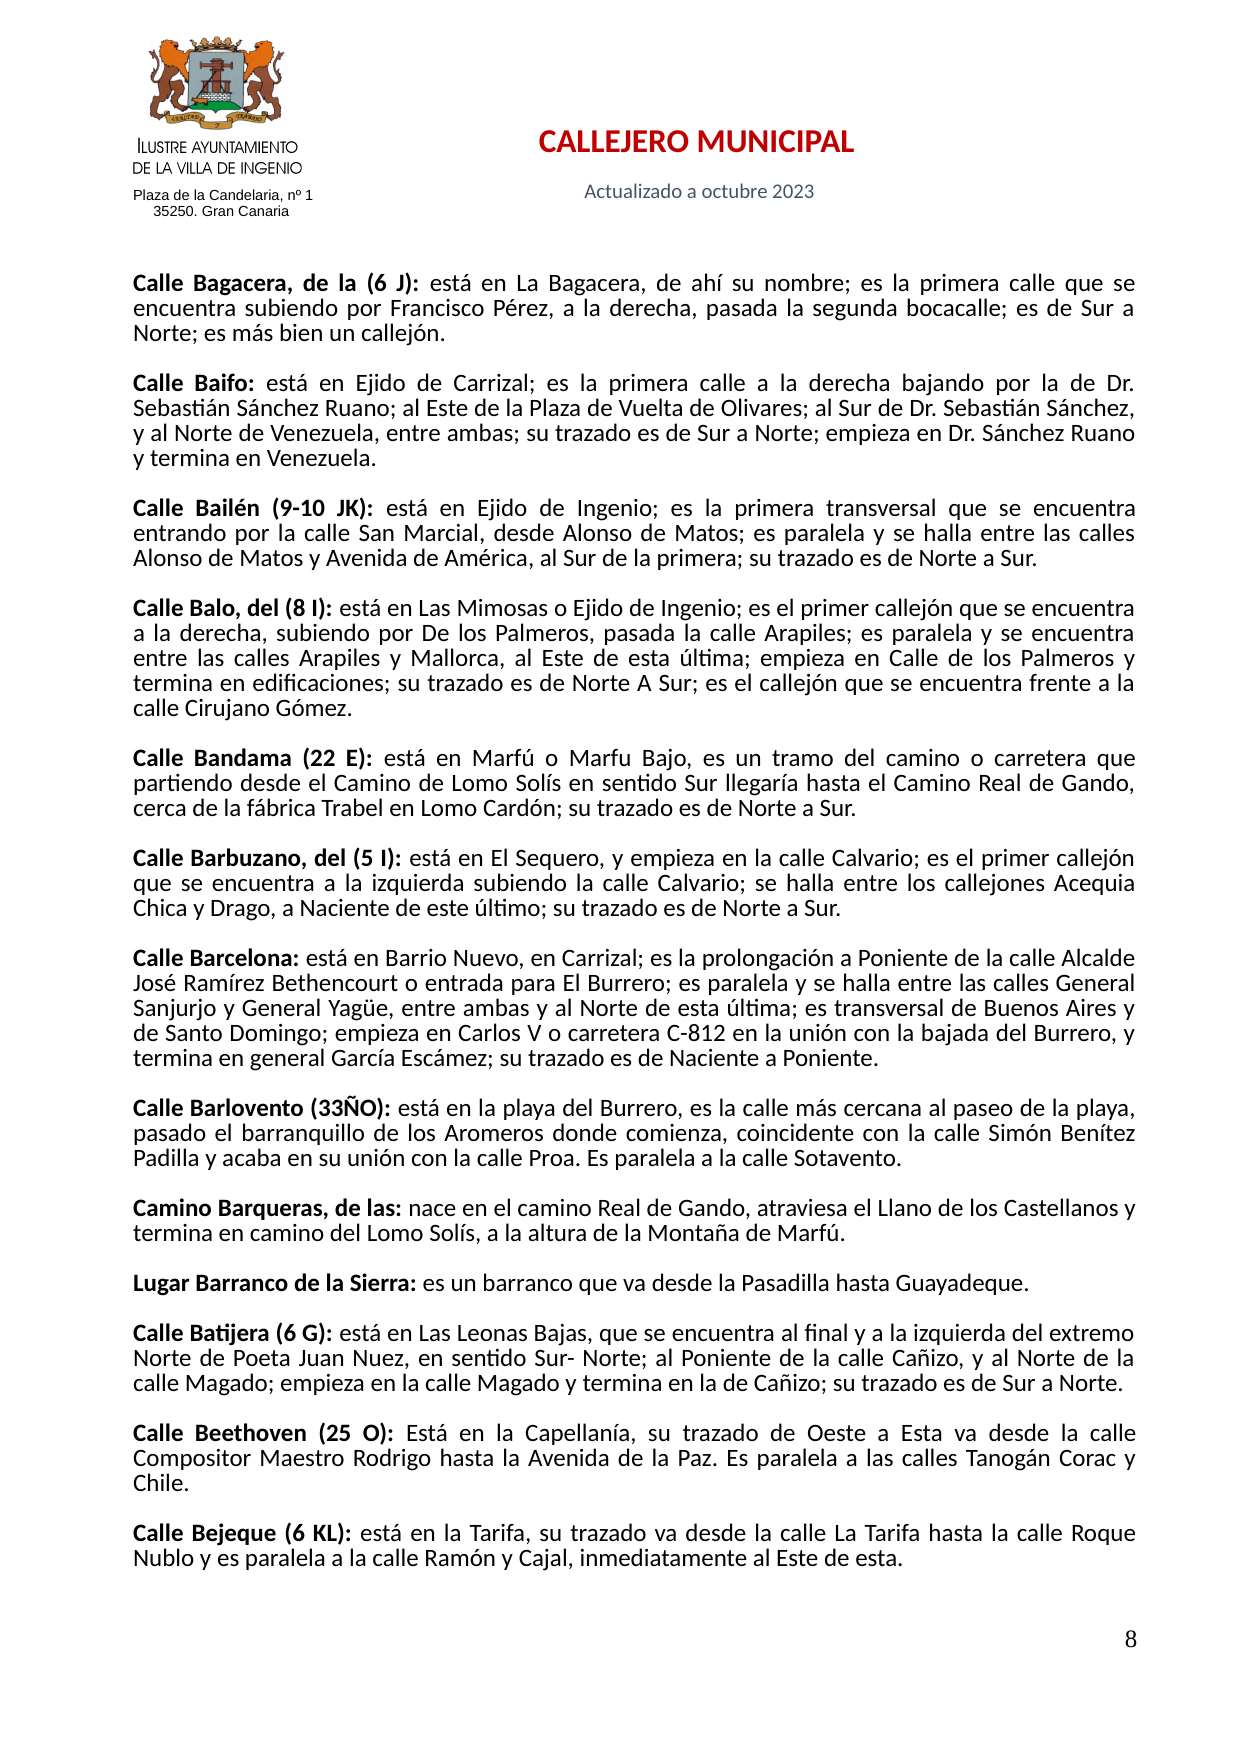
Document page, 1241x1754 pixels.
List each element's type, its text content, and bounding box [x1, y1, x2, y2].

text Calle Barlovento (33ÑO): está en la playa del Burrero, es la calle más cercana al paseo de la playa, pasado el barranquillo de los Aromeros donde comienza, coincidente con la calle Simón Benítez Padilla y acaba en su unión con la calle Proa. Es paralela a la calle Sotavento. [133, 1097, 1137, 1172]
text Calle Bailén (9-10 JK): está en Ejido de Ingenio; es la primera transversal que se encuentra entrando por la calle San Marcial, desde Alonso de Matos; es paralela y se halla entre las calles Alonso de Matos y Avenida de América, al Sur de la primera; su trazado es de Norte a Sur. [133, 497, 1137, 572]
text Calle Bejeque (6 KL): está en la Tarifa, su trazado va desde la calle La Tarifa hasta la calle Roque Nublo y es paralela a la calle Ramón y Cajal, inmediatamente al Este de esta. [133, 1522, 1137, 1572]
text Calle Batijera (6 G): está en Las Leonas Bajas, que se encuentra al final y a la izquierda del extremo Norte de Poeta Juan Nuez, en sentido Sur- Norte; al Poniente de la calle Cañizo, y al Norte de la calle Magado; empieza en la calle Magado y termina en la de Cañizo; su trazado es de Sur a Norte. [133, 1322, 1137, 1397]
text Calle Baifo: está en Ejido de Carrizal; es la primera calle a la derecha bajando por la de Dr. Sebastián Sánchez Ruano; al Este de la Plaza de Vuelta de Olivares; al Sur de Dr. Sebastián Sánchez, y al Norte de Venezuela, entre ambas; su trazado es de Sur a Norte; empieza en Dr. Sánchez Ruano y termina en Venezuela. [133, 372, 1137, 472]
text Camino Barqueras, de las: nace en el camino Real de Gando, atraviesa el Llano de los Castellanos y termina en camino del Lomo Solís, a la altura de la Montaña de Marfú. [133, 1197, 1137, 1247]
text Calle Bagacera, de la (6 J): está en La Bagacera, de ahí su nombre; es la primera calle que se encuentra subiendo por Francisco Pérez, a la derecha, pasada la segunda bocacalle; es de Sur a Norte; es más bien un callejón. [133, 272, 1137, 347]
text Calle Beethoven (25 O): Está en la Capellanía, su trazado de Oeste a Esta va desde la calle Compositor Maestro Rodrigo hasta la Avenida de la Paz. Es paralela a las calles Tanogán Corac y Chile. [133, 1422, 1137, 1497]
picture [132, 29, 302, 174]
text Calle Bandama (22 E): está en Marfú o Marfu Bajo, es un tramo del camino o carretera que partiendo desde el Camino de Lomo Solís en sentido Sur llegaría hasta el Camino Real de Gando, cerca de la fábrica Trabel en Lomo Cardón; su trazado es de Norte a Sur. [133, 747, 1137, 822]
text Calle Barbuzano, del (5 I): está en El Sequero, y empieza en la calle Calvario; es el primer callejón que se encuentra a la izquierda subiendo la calle Calvario; se halla entre los callejones Acequia Chica y Drago, a Naciente de este último; su trazado es de Norte a Sur. [133, 847, 1137, 922]
text Calle Barcelona: está en Barrio Nuevo, en Carrizal; es la prolongación a Poniente de la calle Alcalde José Ramírez Bethencourt o entrada para El Burrero; es paralela y se halla entre las calles General Sanjurjo y General Yagüe, entre ambas y al Norte de esta última; es transversal de Buenos Aires y de Santo Domingo; empieza en Carlos V o carretera C-812 en la unión con la bajada del Burrero, y termina en general García Escámez; su trazado es de Naciente a Poniente. [133, 947, 1137, 1072]
text Lugar Barranco de la Sierra: es un barranco que va desde la Pasadilla hasta Guayadeque. [133, 1272, 1137, 1297]
text Calle Balo, del (8 I): está en Las Mimosas o Ejido de Ingenio; es el primer callejón que se encuentra a la derecha, subiendo por De los Palmeros, pasada la calle Arapiles; es paralela y se encuentra entre las calles Arapiles y Mallorca, al Este de esta última; empieza en Calle de los Palmeros y termina en edificaciones; su trazado es de Norte A Sur; es el callejón que se encuentra frente a la calle Cirujano Gómez. [133, 597, 1137, 722]
